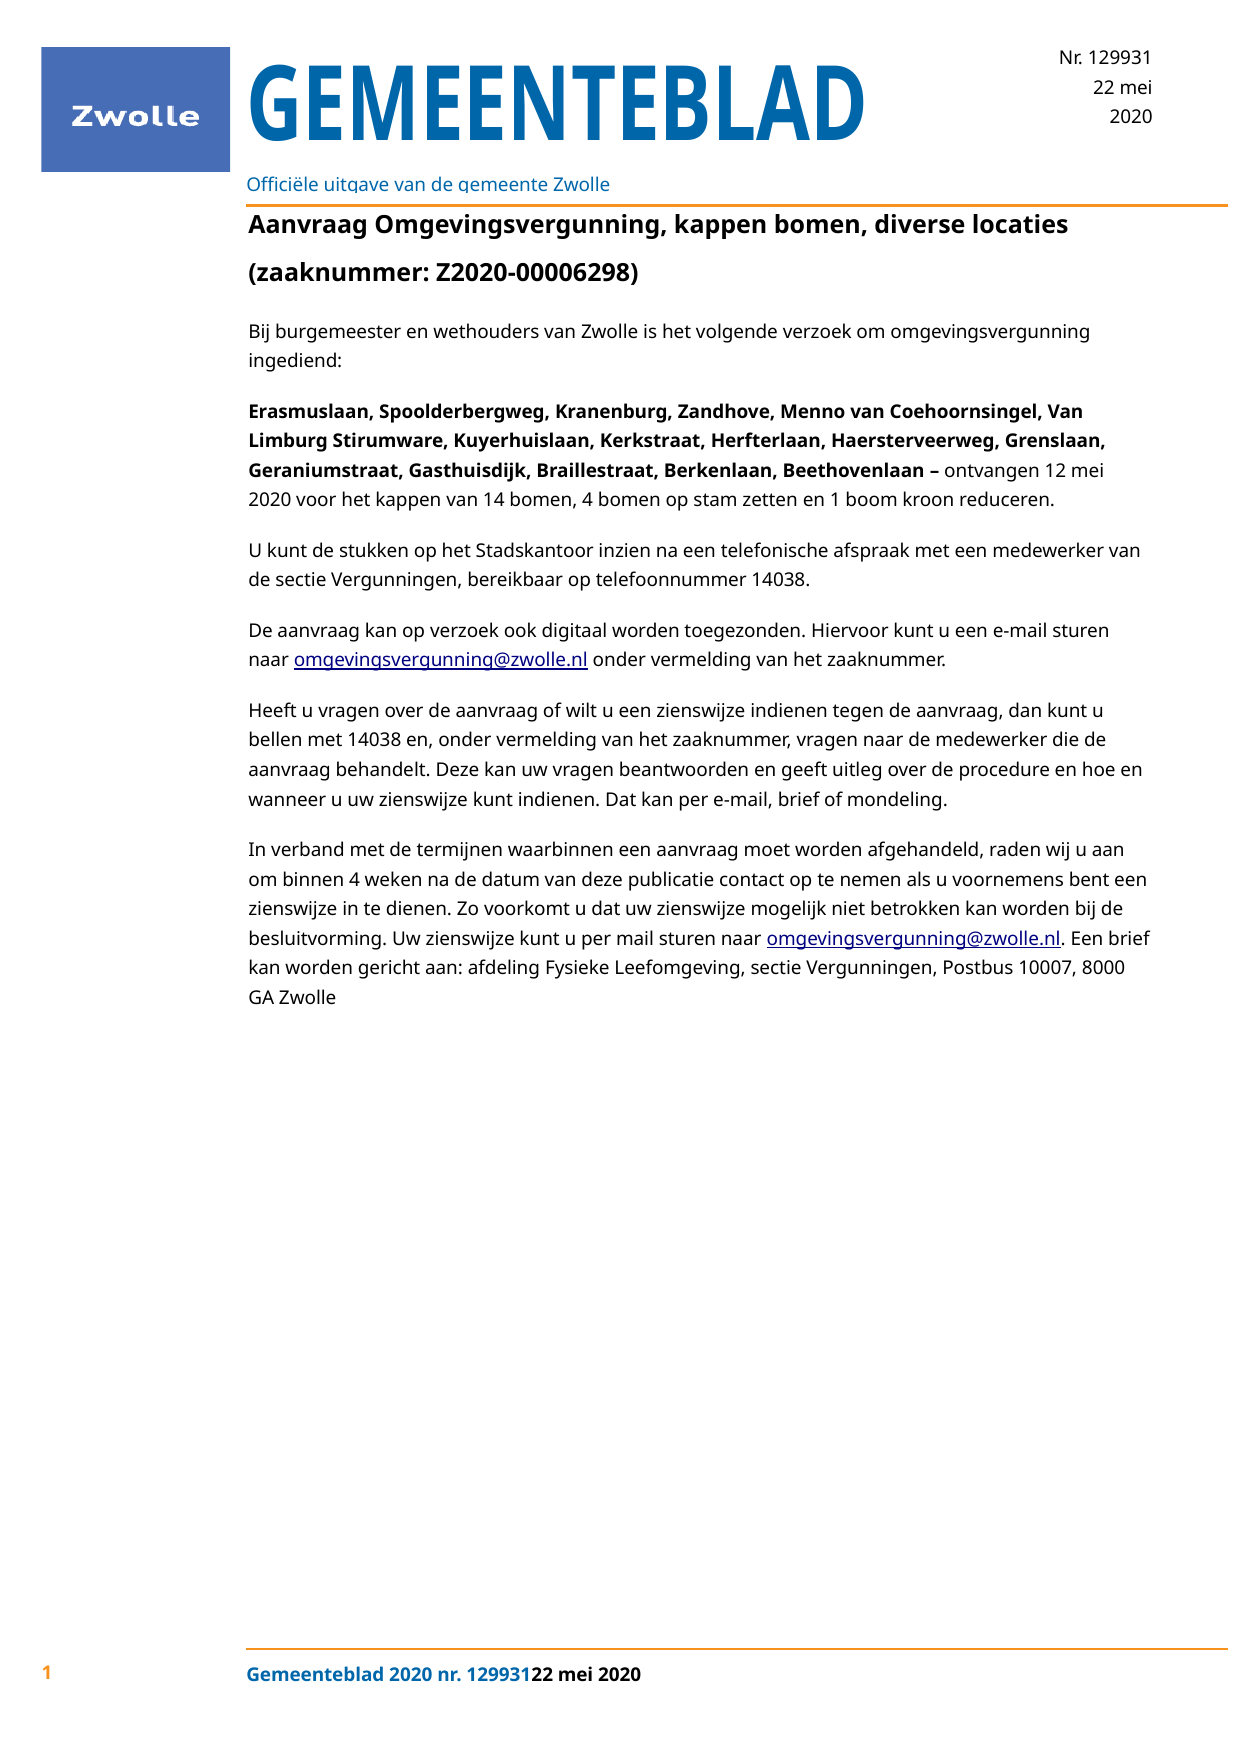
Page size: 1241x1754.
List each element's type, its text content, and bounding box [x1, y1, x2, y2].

text De aanvraag kan op verzoek ook digitaal worden toegezonden. Hiervoor kunt u een e-mail sturen naar omgevingsvergunning@zwolle.nl onder vermelding van het zaaknummer. [248, 617, 1152, 672]
text Aanvraag Omgevingsvergunning, kappen bomen, diverse locaties (zaaknummer: Z2020-00006298) [248, 207, 1152, 288]
text Erasmuslaan, Spoolderbergweg, Kranenburg, Zandhove, Menno van Coehoornsingel, Van Limburg Stirumware, Kuyerhuislaan, Kerkstraat, Herfterlaan, Haersterveerweg, Grenslaan, Geraniumstraat, Gasthuisdijk, Braillestraat, Berkenlaan, Beethovenlaan – ontvangen 12 mei 2020 voor het kappen van 14 bomen, 4 bomen op stam zetten en 1 boom kroon reduceren. [248, 398, 1152, 512]
text Bij burgemeester en wethouders van Zwolle is het volgende verzoek om omgevingsvergunning ingediend: [248, 318, 1152, 373]
text U kunt de stukken op het Stadskantoor inzien na een telefonische afspraak met een medewerker van de sectie Vergunningen, bereikbaar op telefoonnummer 14038. [248, 537, 1152, 592]
text Heeft u vragen over de aanvraag of wilt u een zienswijze indienen tegen de aanvraag, dan kunt u bellen met 14038 en, onder vermelding van het zaaknummer, vragen naar de medewerker die de aanvraag behandelt. Deze kan uw vragen beantwoorden en geeft uitleg over de procedure en hoe en wanneer u uw zienswijze kunt indienen. Dat kan per e-mail, brief of mondeling. [248, 697, 1152, 812]
text In verband met de termijnen waarbinnen een aanvraag moet worden afgehandeld, raden wij u aan om binnen 4 weken na de datum van deze publicatie contact op te nemen als u voornemens bent een zienswijze in te dienen. Zo voorkomt u dat uw zienswijze mogelijk niet betrokken kan worden bij de besluitvorming. Uw zienswijze kunt u per mail sturen naar omgevingsvergunning@zwolle.nl. Een brief kan worden gericht aan: afdeling Fysieke Leefomgeving, sectie Vergunningen, Postbus 10007, 8000 GA Zwolle [248, 836, 1152, 1010]
picture [41, 47, 231, 172]
